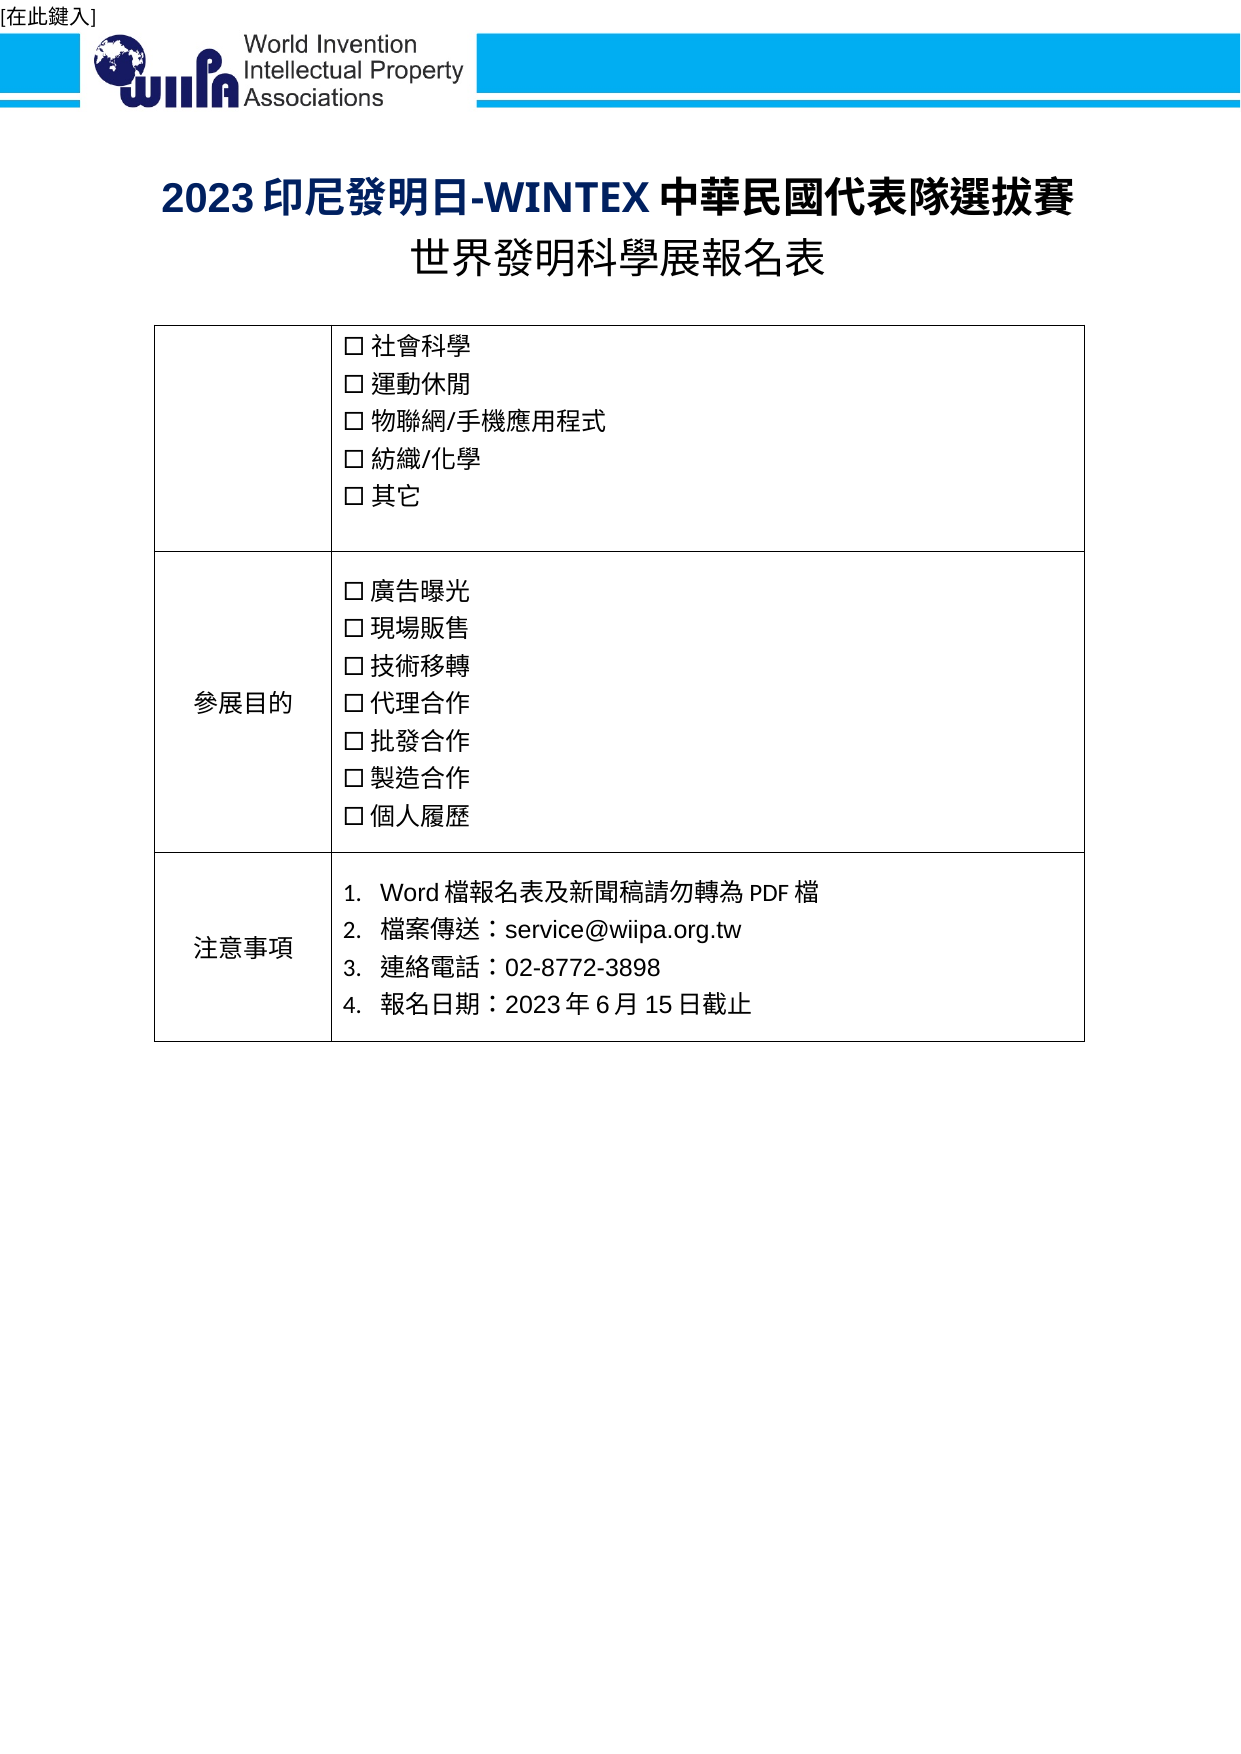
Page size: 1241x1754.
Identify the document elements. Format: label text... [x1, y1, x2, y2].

table_cell Word檔報名表及新聞稿請勿轉為PDF檔 檔案傳送：service@wiipa.org.tw 連絡電話：02-8772-3898 報名日期：2023年6月15日截止 [332, 853, 1084, 1041]
table_cell 注意事項 [155, 853, 331, 1041]
table_header [155, 326, 331, 551]
table_cell  廣告曝光  現場販售  技術移轉  代理合作  批發合作  製造合作  個人履歷 [332, 552, 1084, 852]
table_header  社會科學  運動休閒  物聯網/手機應用程式  紡織/化學  其它 [332, 326, 1084, 551]
table_cell 參展目的 [155, 552, 331, 852]
